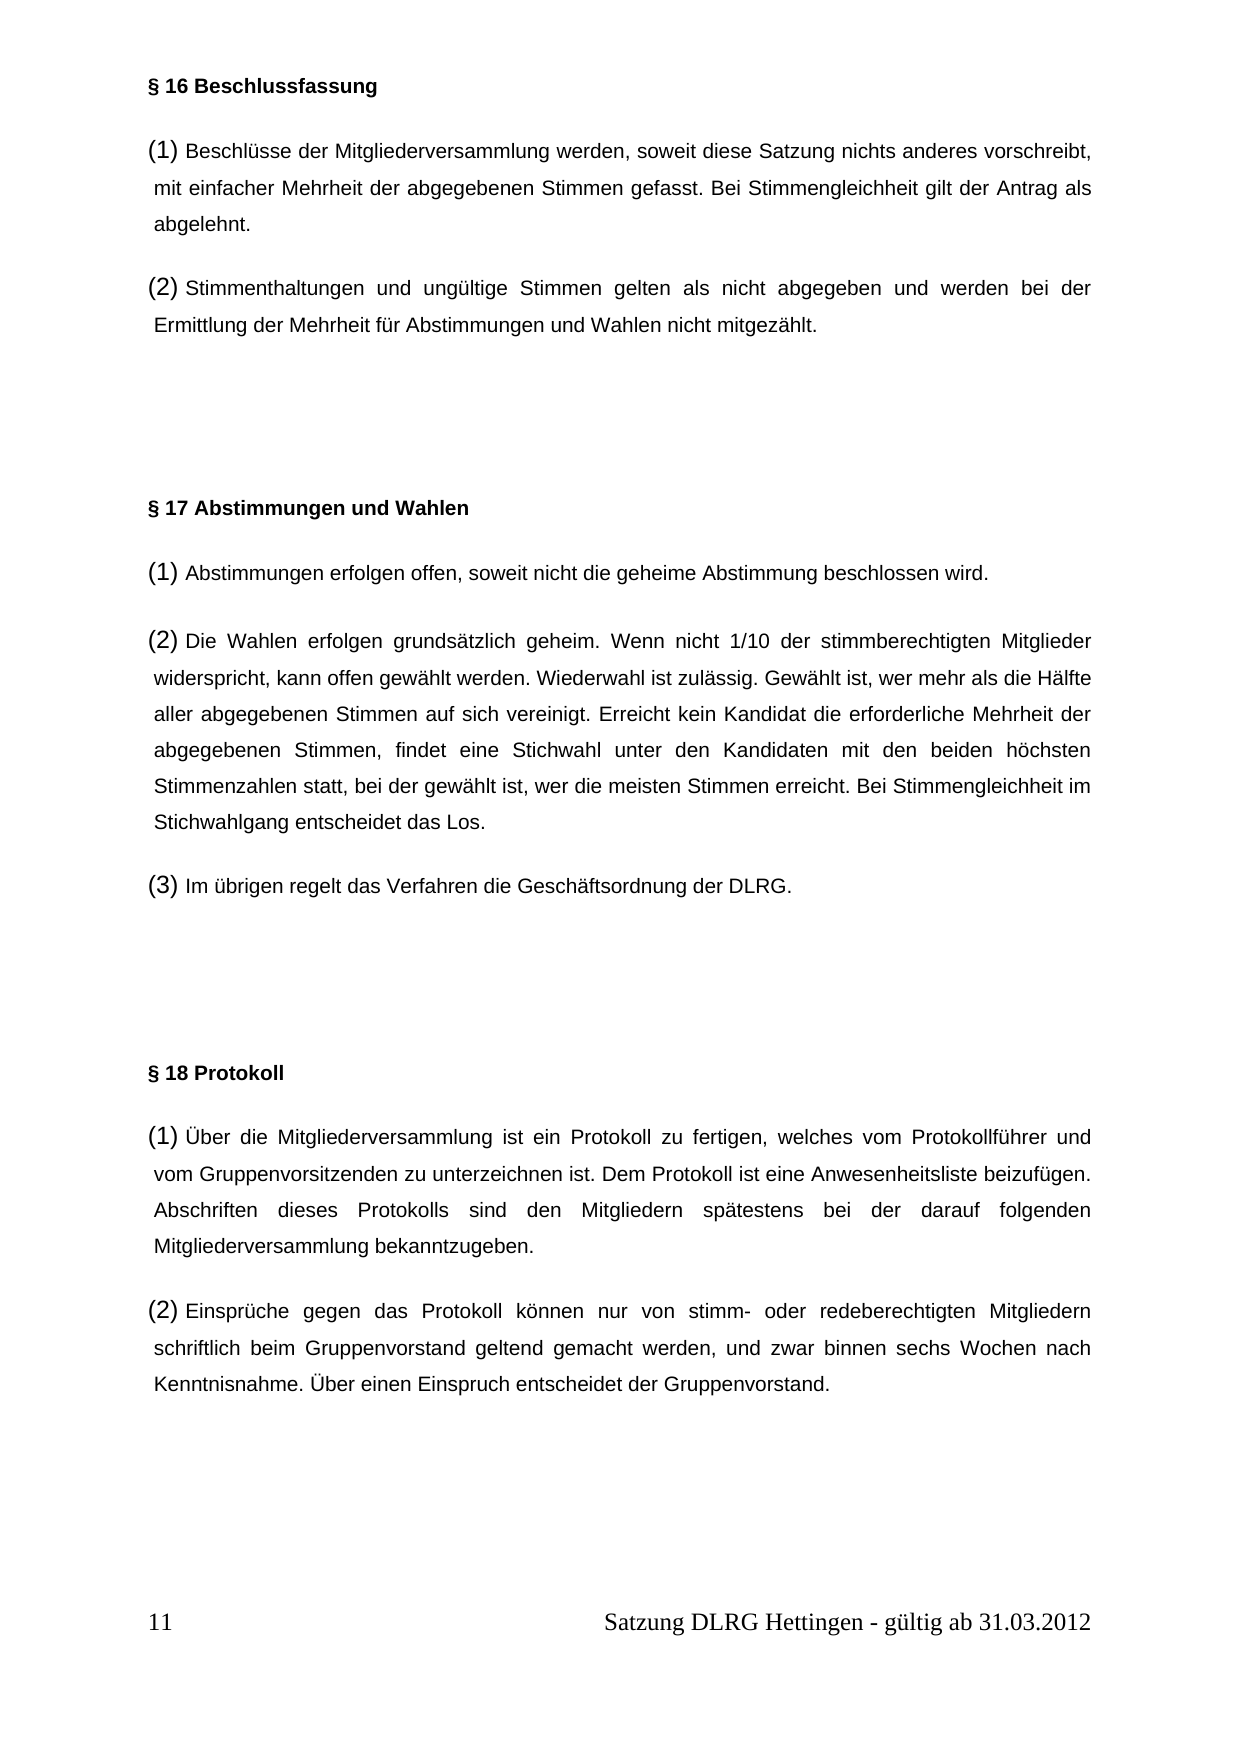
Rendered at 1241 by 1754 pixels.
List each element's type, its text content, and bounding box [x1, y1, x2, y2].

list Die Wahlen erfolgen grundsätzlich geheim. Wenn nicht 1/10 der stimmberechtigten Mitglieder widerspricht, kann offen gewählt werden. Wiederwahl ist zulässig. Gewählt ist, wer mehr als die Hälfte aller abgegebenen Stimmen auf sich vereinigt. Erreicht kein Kandidat die erforderliche Mehrheit der abgegebenen Stimmen, findet eine Stichwahl unter den Kandidaten mit den beiden höchsten Stimmenzahlen statt, bei der gewählt ist, wer die meisten Stimmen erreicht. Bei Stimmengleichheit im Stichwahlgang entscheidet das Los. [148, 625, 1092, 833]
list Einsprüche gegen das Protokoll können nur von stimm- oder redeberechtigten Mitgliedern schriftlich beim Gruppenvorstand geltend gemacht werden, und zwar binnen sechs Wochen nach Kenntnisnahme. Über einen Einspruch entscheidet der Gruppenvorstand. [148, 1295, 1092, 1396]
list Stimmenthaltungen und ungültige Stimmen gelten als nicht abgegeben und werden bei der Ermittlung der Mehrheit für Abstimmungen und Wahlen nicht mitgezählt. [148, 272, 1092, 337]
text § 18 Protokoll [148, 1060, 1092, 1084]
list Abstimmungen erfolgen offen, soweit nicht die geheime Abstimmung beschlossen wird. [148, 557, 1092, 586]
text § 17 Abstimmungen und Wahlen [148, 496, 1092, 520]
list Über die Mitgliederversammlung ist ein Protokoll zu fertigen, welches vom Protokollführer und vom Gruppenvorsitzenden zu unterzeichnen ist. Dem Protokoll ist eine Anwesenheitsliste beizufügen. Abschriften dieses Protokolls sind den Mitgliedern spätestens bei der darauf folgenden Mitgliederversammlung bekanntzugeben. [148, 1121, 1092, 1258]
list Im übrigen regelt das Verfahren die Geschäftsordnung der DLRG. [148, 870, 1092, 899]
list Beschlüsse der Mitgliederversammlung werden, soweit diese Satzung nichts anderes vorschreibt, mit einfacher Mehrheit der abgegebenen Stimmen gefasst. Bei Stimmengleichheit gilt der Antrag als abgelehnt. [148, 135, 1092, 235]
text § 16 Beschlussfassung [148, 74, 1092, 98]
